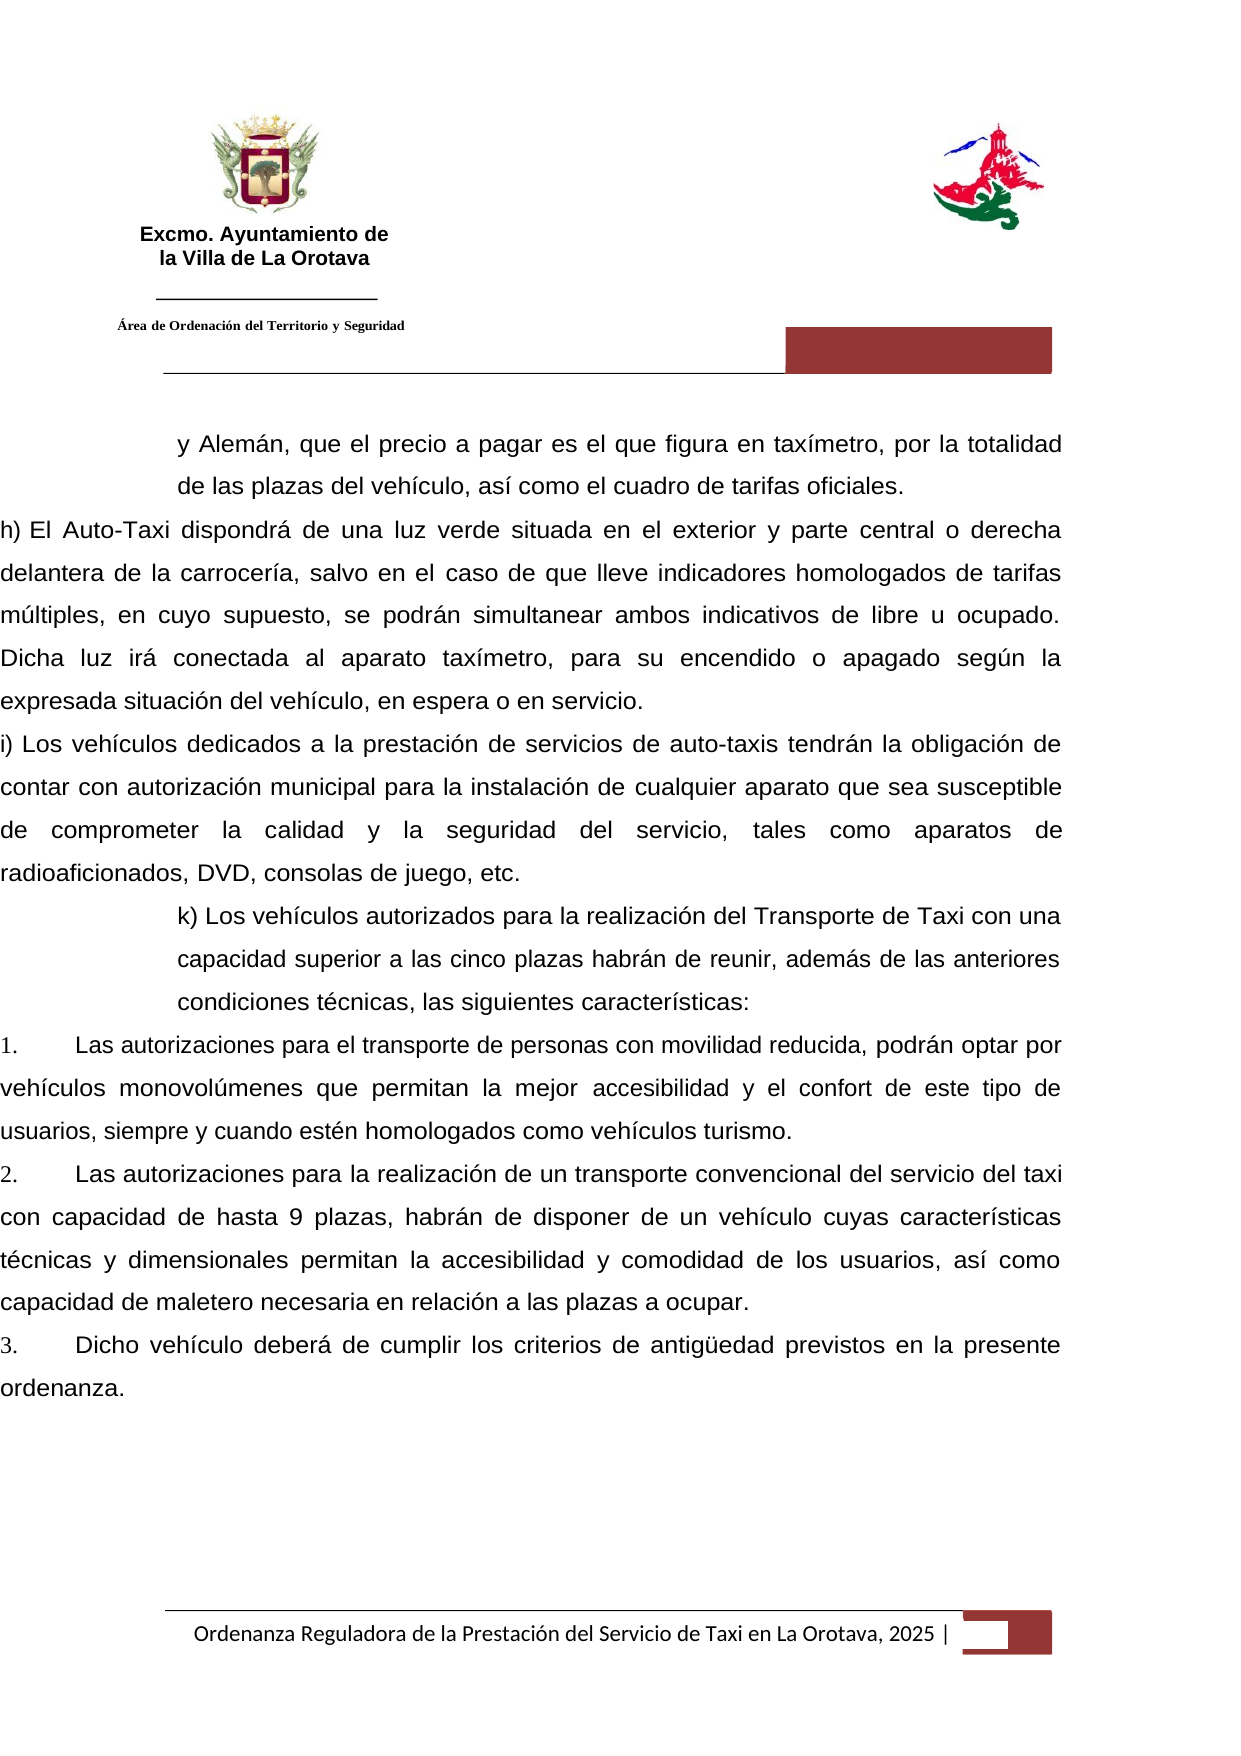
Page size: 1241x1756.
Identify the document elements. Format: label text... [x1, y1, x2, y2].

text k) Los vehículos autorizados para la realización del Transporte de Taxi con una capacidad superior a las cinco plazas habrán de reunir, además de las anteriores condiciones técnicas, las siguientes características: [177, 902, 1061, 1015]
list Las autorizaciones para el transporte de personas con movilidad reducida, podrán optar por vehículos monovolúmenes que permitan la mejor accesibilidad y el confort de este tipo de usuarios, siempre y cuando estén homologados como vehículos turismo. [0, 1031, 1062, 1144]
list Las autorizaciones para la realización de un transporte convencional del servicio del taxi con capacidad de hasta 9 plazas, habrán de disponer de un vehículo cuyas características técnicas y dimensionales permitan la accesibilidad y comodidad de los usuarios, así como capacidad de maletero necesaria en relación a las plazas a ocupar. [0, 1160, 1062, 1316]
list El Auto-Taxi dispondrá de una luz verde situada en el exterior y parte central o derecha delantera de la carrocería, salvo en el caso de que lleve indicadores homologados de tarifas múltiples, en cuyo supuesto, se podrán simultanear ambos indicativos de libre u ocupado. Dicha luz irá conectada al aparato taxímetro, para su encendido o apagado según la expresada situación del vehículo, en espera o en servicio. [0, 516, 1062, 714]
list Dicho vehículo deberá de cumplir los criterios de antigüedad previstos en la presente ordenanza. [0, 1331, 1062, 1401]
list Los vehículos dedicados a la prestación de servicios de auto-taxis tendrán la obligación de contar con autorización municipal para la instalación de cualquier aparato que sea susceptible de comprometer la calidad y la seguridad del servicio, tales como aparatos de radioaficionados, DVD, consolas de juego, etc. [0, 730, 1063, 886]
text y Alemán, que el precio a pagar es el que figura en taxímetro, por la totalidad de las plazas del vehículo, así como el cuadro de tarifas oficiales. [177, 429, 1063, 500]
